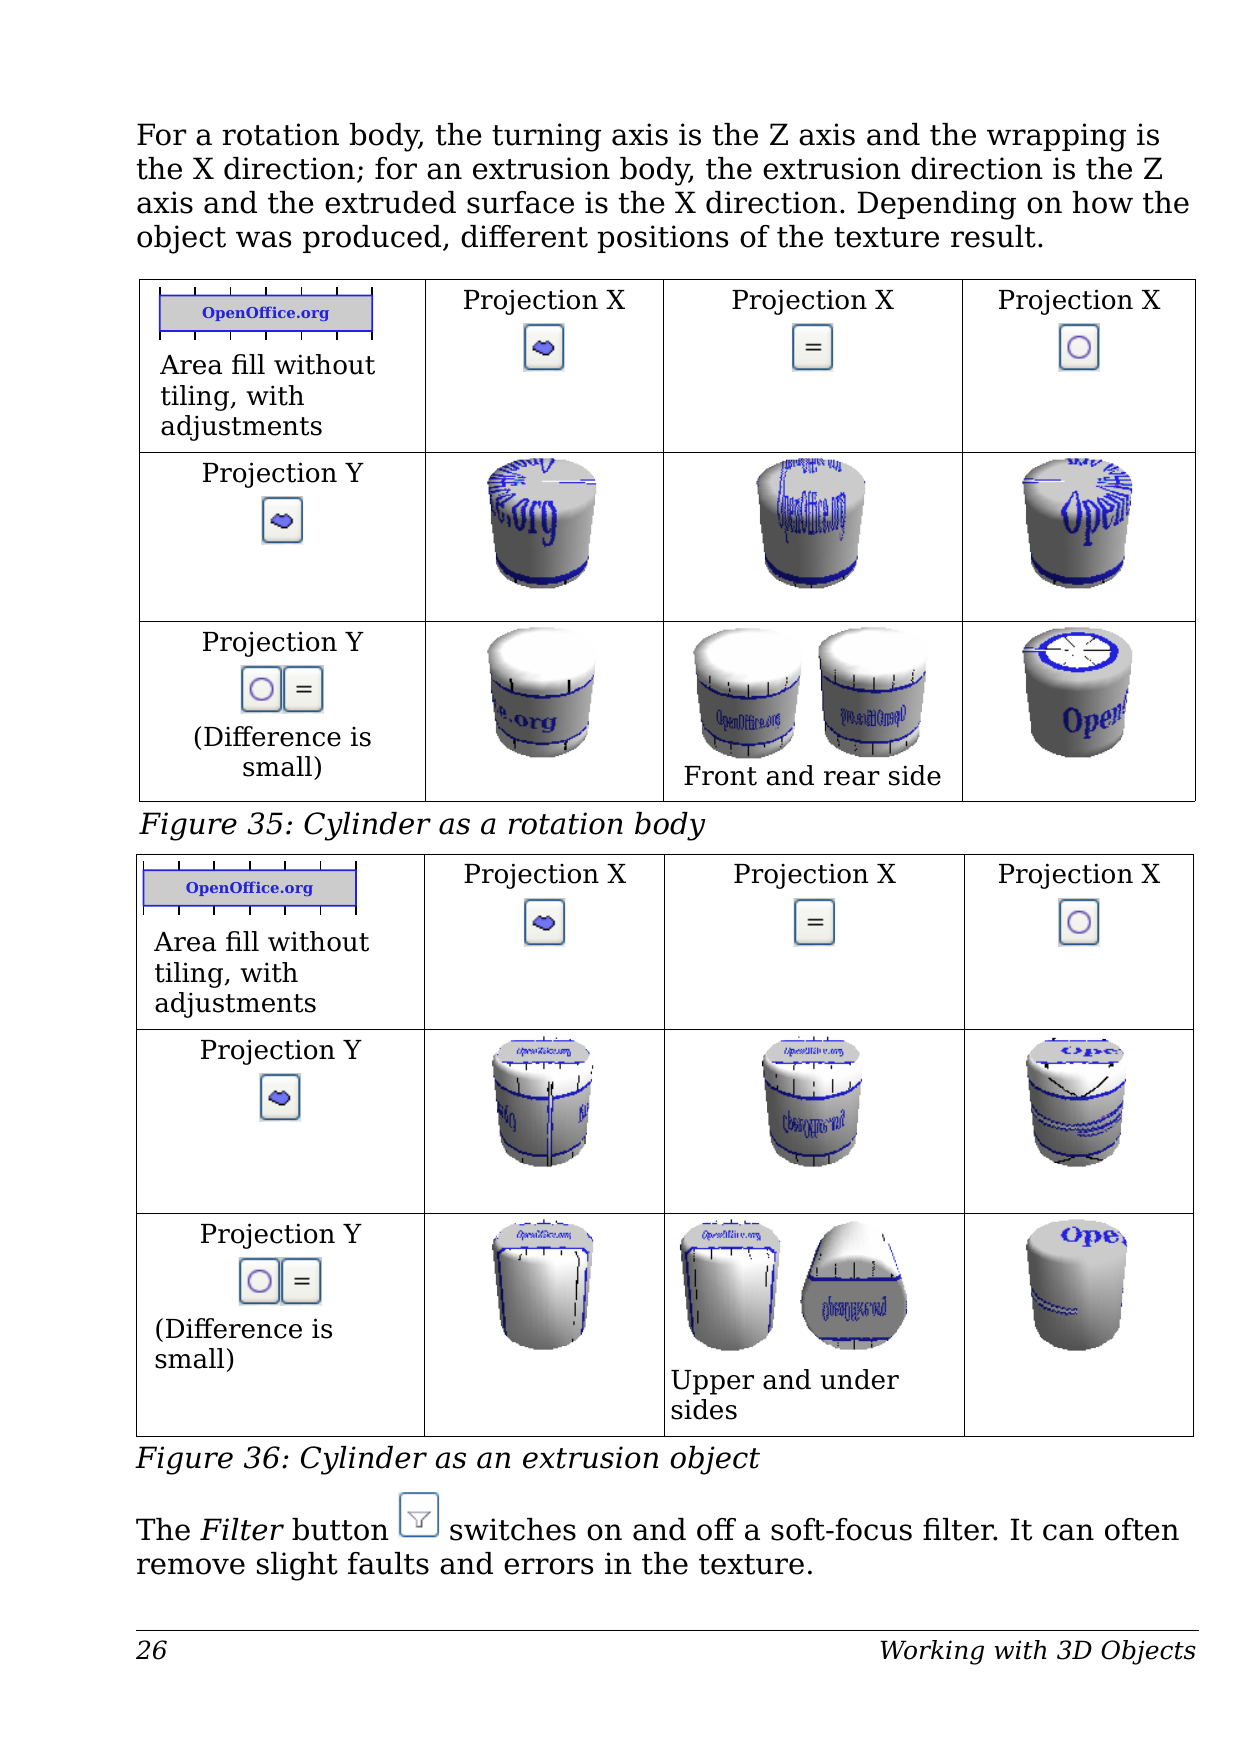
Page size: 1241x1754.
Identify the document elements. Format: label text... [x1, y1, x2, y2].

table_header Projection X [425, 855, 664, 1029]
table_cell [965, 1214, 1193, 1436]
table_cell [965, 1030, 1193, 1213]
table_header Projection X [665, 855, 964, 1029]
table_header Area fill without tiling, with adjustments [137, 855, 424, 1029]
table_cell [665, 1030, 964, 1213]
text For a rotation body, the turning axis is the Z axis and the wrapping is the X direction; for an extrusion body, the extrusion direction is the Z axis and the extruded surface is the X direction. Depending on how the object was produced, different positions of the texture result. [136, 118, 1199, 254]
table_header Projection X [664, 280, 962, 452]
table_cell Projection Y [140, 453, 425, 621]
table_cell [963, 622, 1195, 801]
table_cell Front and rear side [664, 622, 962, 801]
table_cell [426, 453, 663, 621]
table_header Projection X [963, 280, 1195, 452]
table_cell [425, 1214, 664, 1436]
table_cell [426, 622, 663, 801]
table_cell Projection Y [137, 1030, 424, 1213]
text The Filter button switches on and off a soft-focus filter. It can often remove slight faults and errors in the texture. [136, 1492, 1199, 1582]
table_cell Projection Y (Difference is small) [137, 1214, 424, 1436]
table_header Area fill without tiling, with adjustments [140, 280, 425, 452]
table_cell [664, 453, 962, 621]
table_header Projection X [965, 855, 1193, 1029]
table_cell [963, 453, 1195, 621]
text Figure 35: Cylinder as a rotation body [139, 807, 1195, 841]
table_cell Upper and under sides [665, 1214, 964, 1436]
table_cell [425, 1030, 664, 1213]
text Figure 36: Cylinder as an extrusion object [136, 1442, 1193, 1476]
table_cell Projection Y (Difference is small) [140, 622, 425, 801]
table_header Projection X [426, 280, 663, 452]
